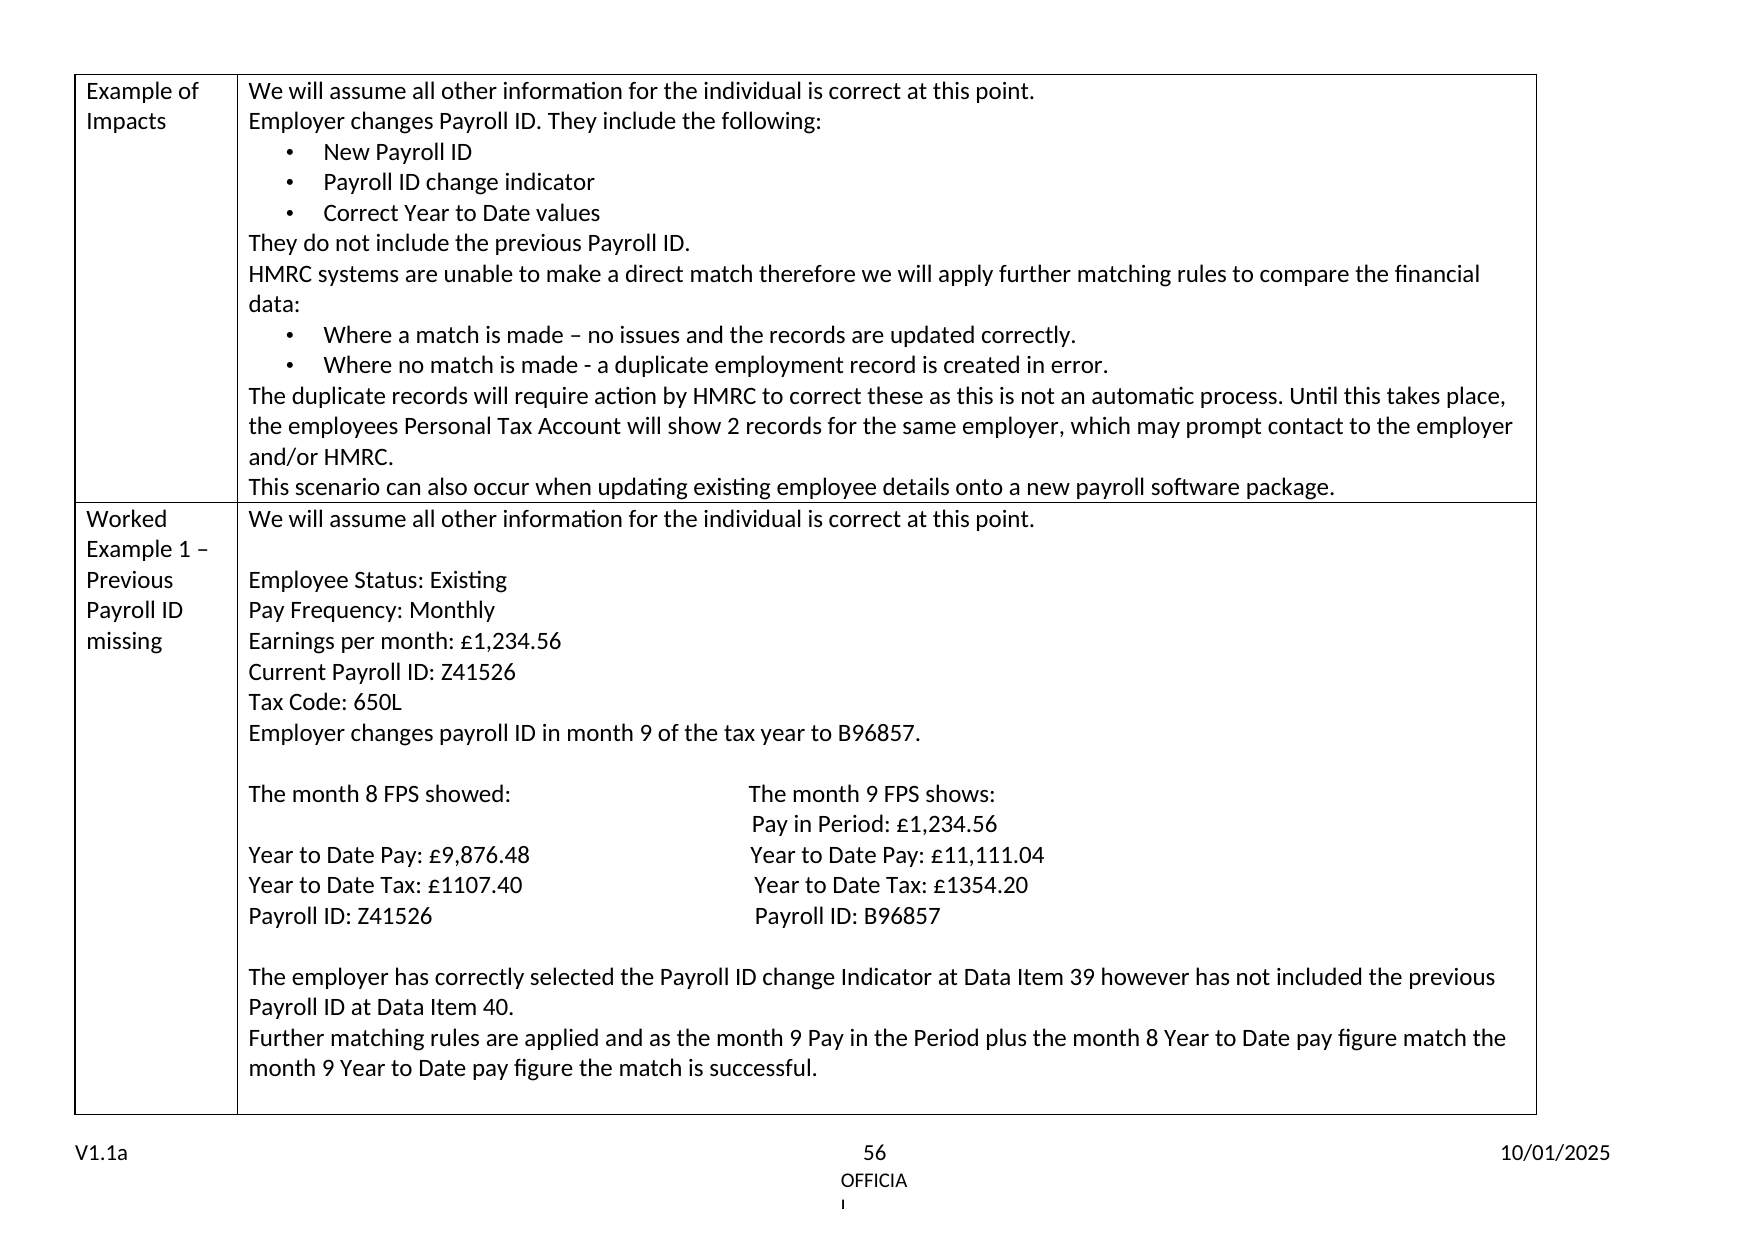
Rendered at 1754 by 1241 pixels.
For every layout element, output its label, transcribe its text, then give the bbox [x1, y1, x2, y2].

table_cell Example of Impacts [76, 75, 237, 502]
table_cell Worked Example 1 – Previous Payroll ID missing [76, 503, 237, 1113]
table_cell We will assume all other information for the individual is correct at this point. Employer changes Payroll ID. They include the following: New Payroll ID Payroll ID change indicator Correct Year to Date values They do not include the previous Payroll ID. HMRC systems are unable to make a direct match therefore we will apply further matching rules to compare the financial data: Where a match is made – no issues and the records are updated correctly. Where no match is made - a duplicate employment record is created in error. The duplicate records will require action by HMRC to correct these as this is not an automatic process. Until this takes place, the employees Personal Tax Account will show 2 records for the same employer, which may prompt contact to the employer and/or HMRC. This scenario can also occur when updating existing employee details onto a new payroll software package. [238, 75, 1536, 502]
table_cell We will assume all other information for the individual is correct at this point. Employee Status: Existing Pay Frequency: Monthly Earnings per month: £1,234.56 Current Payroll ID: Z41526 Tax Code: 650L Employer changes payroll ID in month 9 of the tax year to B96857. The month 8 FPS showed: The month 9 FPS shows: Pay in Period: £1,234.56 Year to Date Pay: £9,876.48 Year to Date Pay: £11,111.04 Year to Date Tax: £1107.40 Year to Date Tax: £1354.20 Payroll ID: Z41526 Payroll ID: B96857 The employer has correctly selected the Payroll ID change Indicator at Data Item 39 however has not included the previous Payroll ID at Data Item 40. Further matching rules are applied and as the month 9 Pay in the Period plus the month 8 Year to Date pay figure match the month 9 Year to Date pay figure the match is successful. [238, 503, 1536, 1113]
